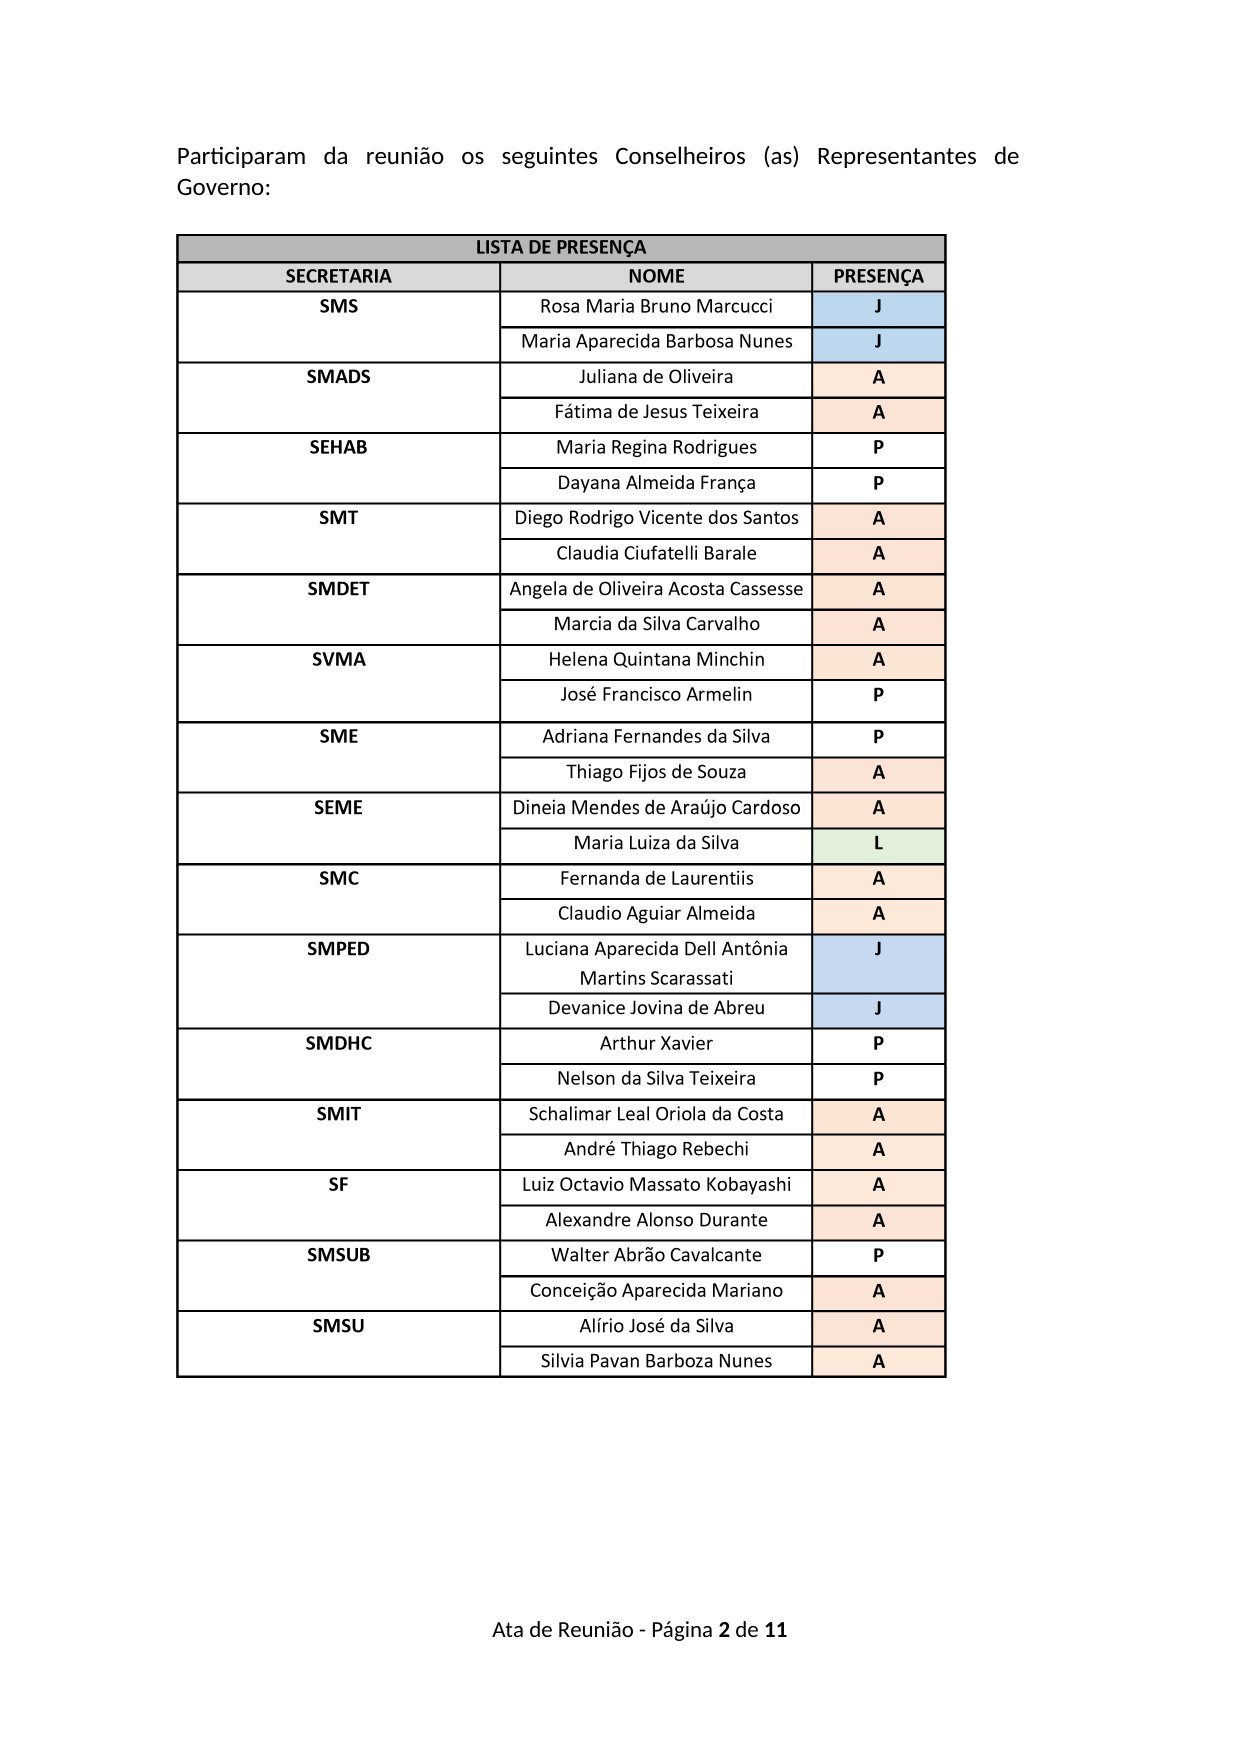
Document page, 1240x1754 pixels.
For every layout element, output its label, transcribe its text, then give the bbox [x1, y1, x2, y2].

text Participaram da reunião os seguintes Conselheiros (as) Representantes de Governo: [177, 140, 1021, 202]
text Ata de Reunião - Página 2 de 11 [257, 1615, 1027, 1643]
